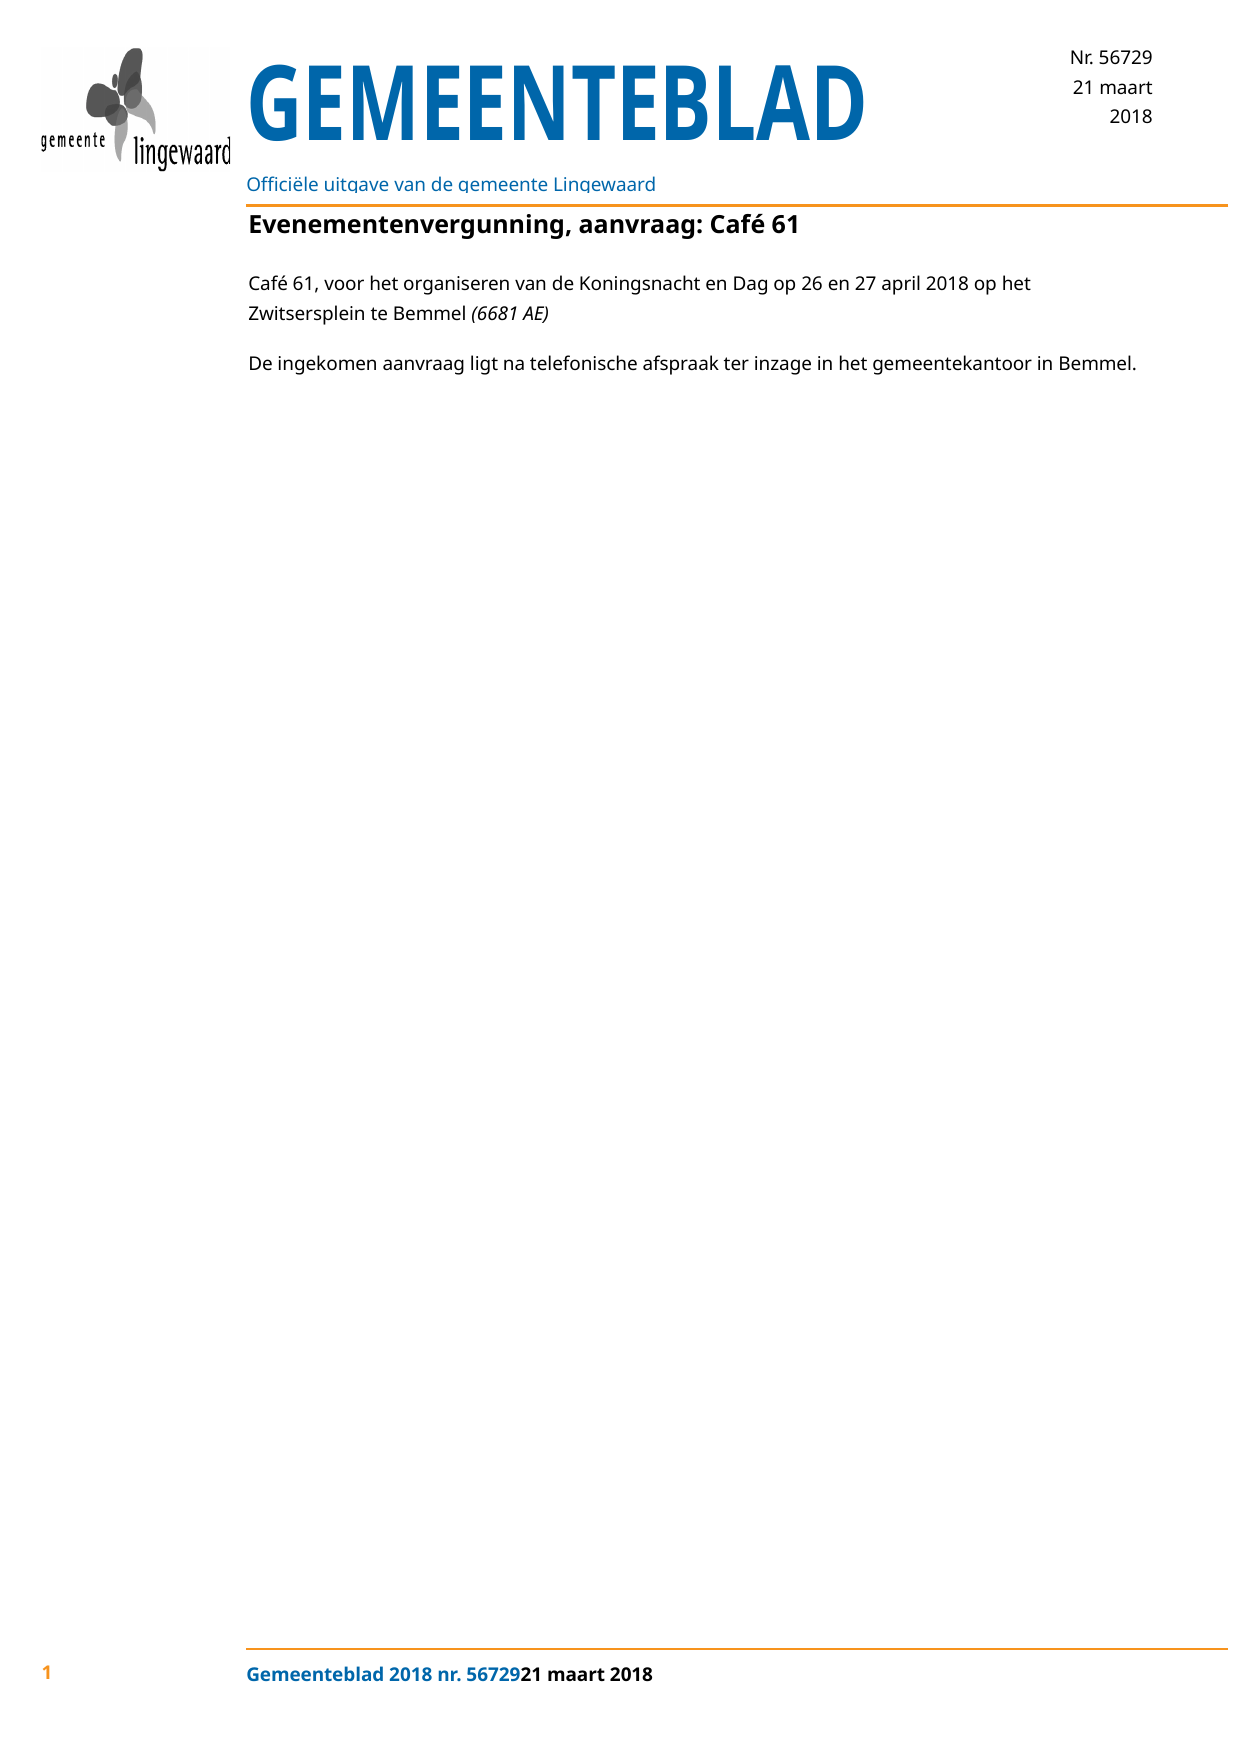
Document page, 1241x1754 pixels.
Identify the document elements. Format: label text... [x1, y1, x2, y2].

text Café 61, voor het organiseren van de Koningsnacht en Dag op 26 en 27 april 2018 op het Zwitsersplein te Bemmel (6681 AE) [248, 270, 1152, 326]
text Evenementenvergunning, aanvraag: Café 61 [248, 207, 1152, 241]
text De ingekomen aanvraag ligt na telefonische afspraak ter inzage in het gemeentekantoor in Bemmel. [248, 350, 1152, 376]
picture [41, 47, 231, 172]
